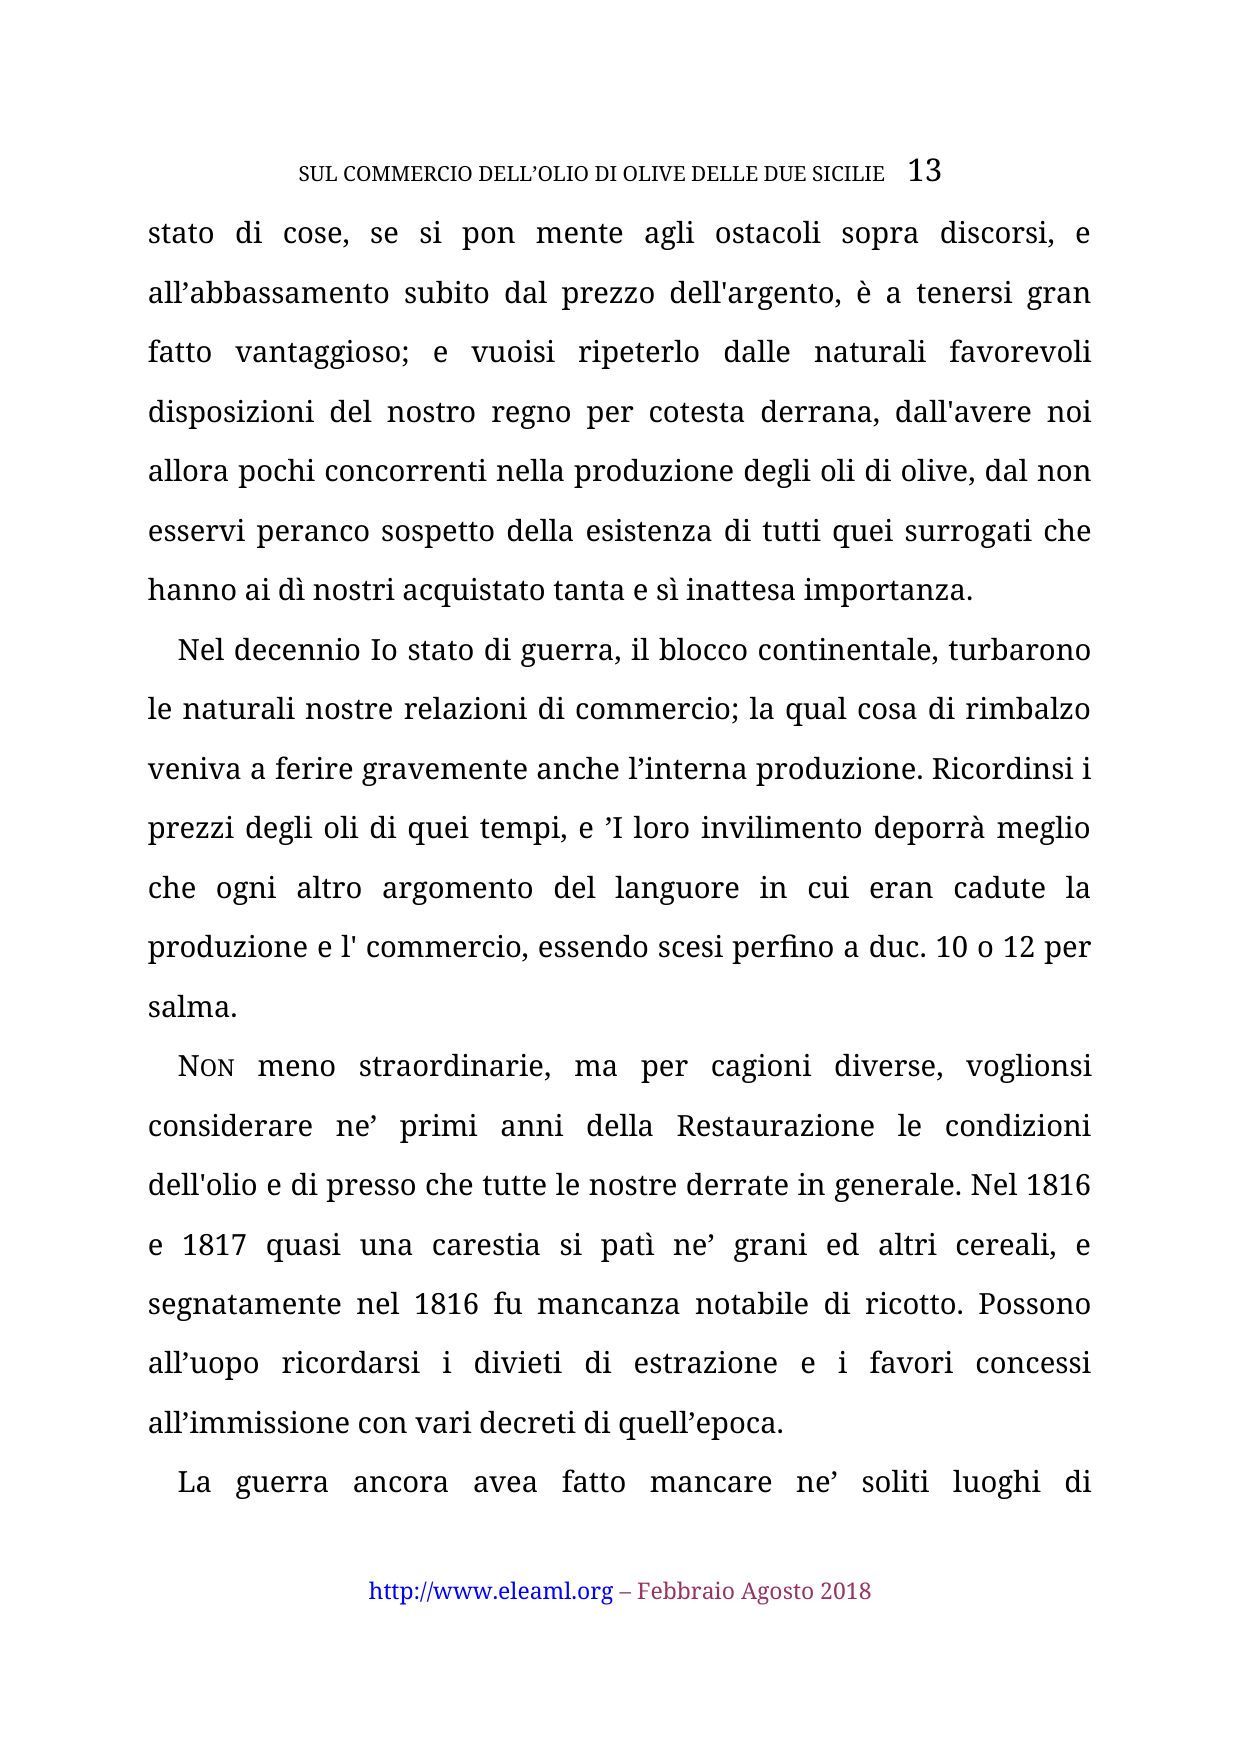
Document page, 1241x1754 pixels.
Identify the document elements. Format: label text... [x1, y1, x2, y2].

text stato di cose, se si pon mente agli ostacoli sopra discorsi, e all’abbassamento subito dal prezzo dell'argento, è a tenersi gran fatto vantaggioso; e vuoisi ripeterlo dalle naturali favorevoli disposizioni del nostro regno per cotesta derrana, dall'avere noi allora pochi concorrenti nella produzione degli oli di olive, dal non esservi peranco sospetto della esistenza di tutti quei surrogati che hanno ai dì nostri acquistato tanta e sì inattesa importanza. [148, 213, 1093, 609]
text La guerra ancora avea fatto mancare ne’ soliti luoghi di [148, 1462, 1093, 1501]
text Non meno straordinarie, ma per cagioni diverse, voglionsi considerare ne’ primi anni della Restaurazione le condizioni dell'olio e di presso che tutte le nostre derrate in generale. Nel 1816 e 1817 quasi una carestia si patì ne’ grani ed altri cereali, e segnatamente nel 1816 fu mancanza notabile di ricotto. Possono all’uopo ricordarsi i divieti di estrazione e i favori concessi all’immissione con vari decreti di quell’epoca. [148, 1045, 1093, 1442]
text Nel decennio Io stato di guerra, il blocco continentale, turbarono le naturali nostre relazioni di commercio; la qual cosa di rimbalzo veniva a ferire gravemente anche l’interna produzione. Ricordinsi i prezzi degli oli di quei tempi, e ’I loro invilimento deporrà meglio che ogni altro argomento del languore in cui eran cadute la produzione e l' commercio, essendo scesi perfino a duc. 10 o 12 per salma. [148, 629, 1093, 1026]
